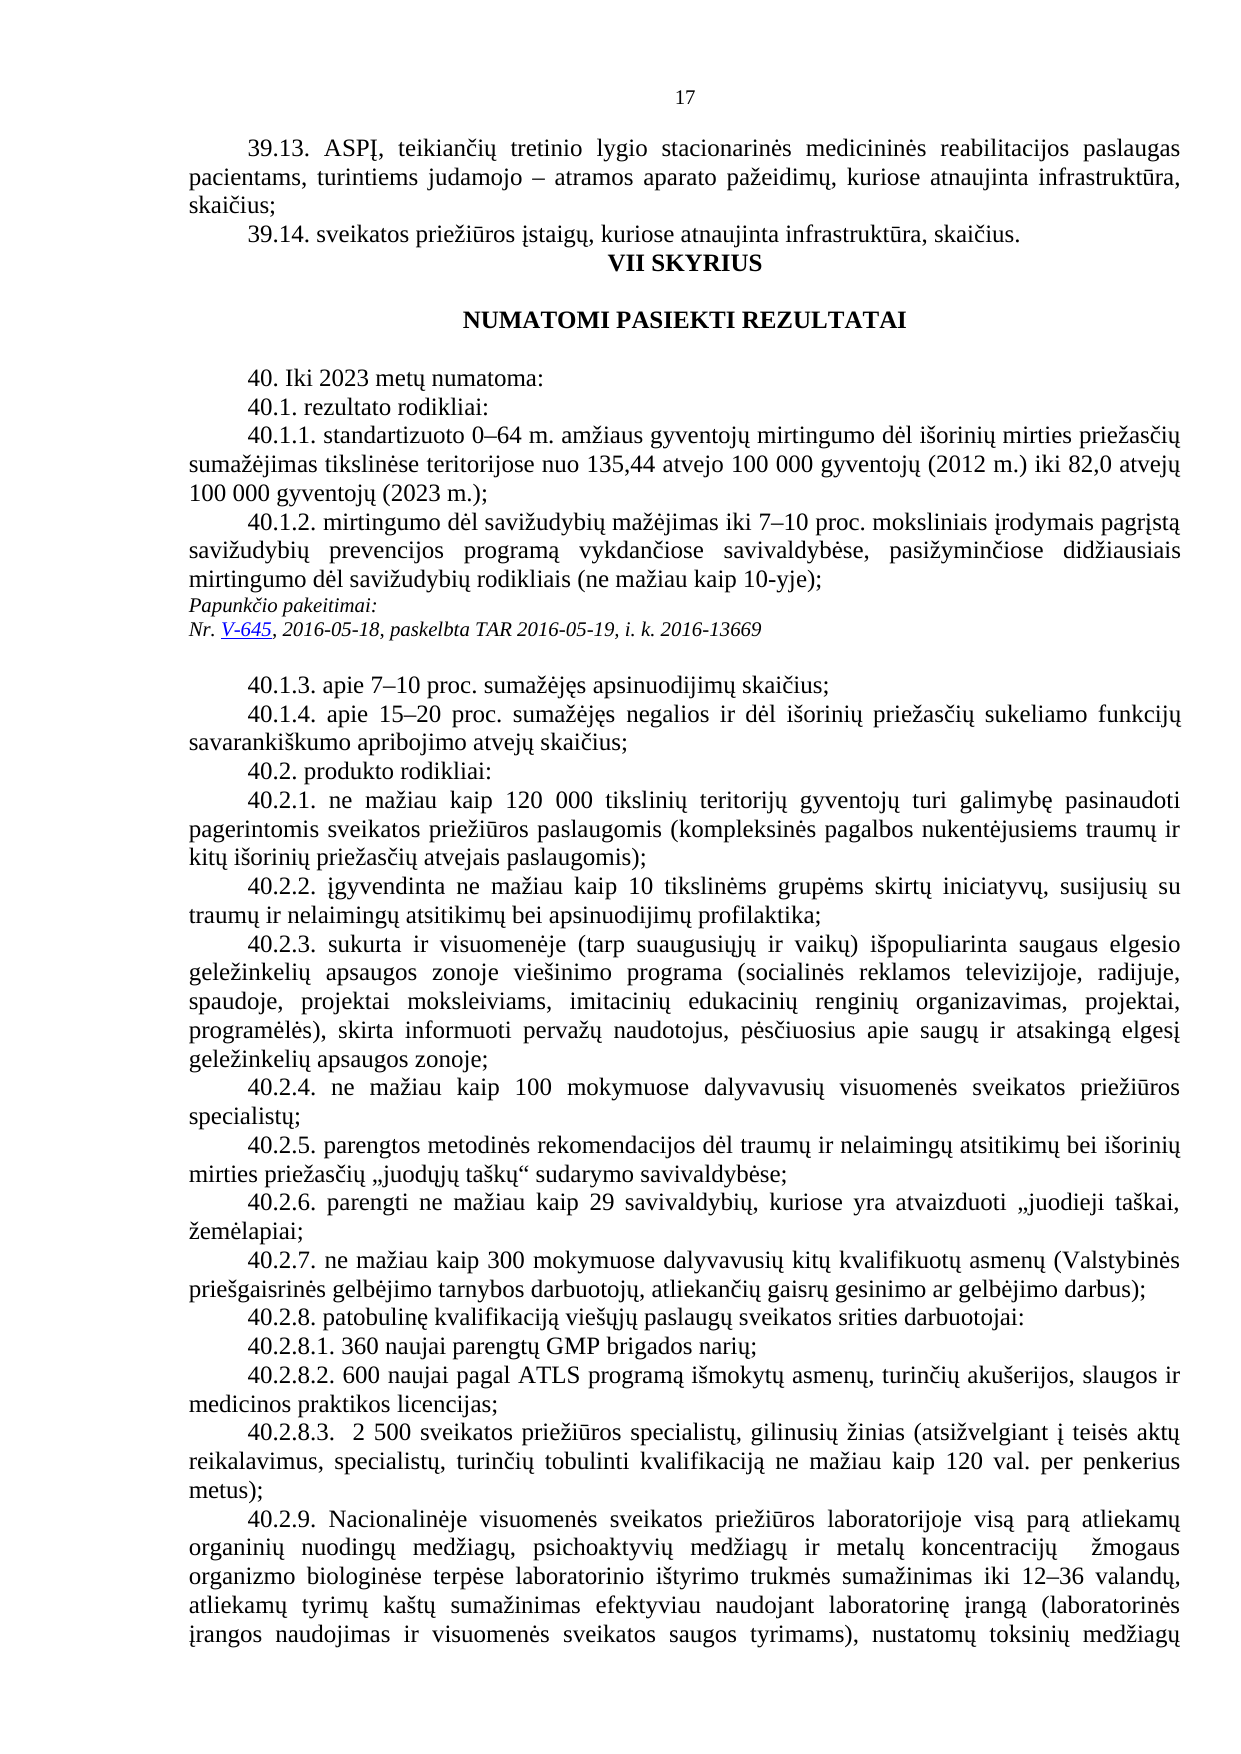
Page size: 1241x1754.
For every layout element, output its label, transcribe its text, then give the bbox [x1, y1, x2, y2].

text 40.2.9. Nacionalinėje visuomenės sveikatos priežiūros laboratorijoje visą parą atliekamų organinių nuodingų medžiagų, psichoaktyvių medžiagų ir metalų koncentracijų žmogaus organizmo biologinėse terpėse laboratorinio ištyrimo trukmės sumažinimas iki 12–36 valandų, atliekamų tyrimų kaštų sumažinimas efektyviau naudojant laboratorinę įrangą (laboratorinės įrangos naudojimas ir visuomenės sveikatos saugos tyrimams), nustatomų toksinių medžiagų [188, 1504, 1181, 1647]
text 39.13. ASPĮ, teikiančių tretinio lygio stacionarinės medicininės reabilitacijos paslaugas pacientams, turintiems judamojo – atramos aparato pažeidimų, kuriose atnaujinta infrastruktūra, skaičius; [188, 133, 1181, 219]
text 39.14. sveikatos priežiūros įstaigų, kuriose atnaujinta infrastruktūra, skaičius. [188, 219, 1181, 248]
text 40.1.3. apie 7–10 proc. sumažėjęs apsinuodijimų skaičius; [188, 670, 1181, 699]
text 40. Iki 2023 metų numatoma: [188, 363, 1181, 392]
text 40.2. produkto rodikliai: [188, 756, 1181, 785]
text Nr. V-645, 2016-05-18, paskelbta TAR 2016-05-19, i. k. 2016-13669 [188, 617, 1181, 641]
text 40.2.7. ne mažiau kaip 300 mokymuose dalyvavusių kitų kvalifikuotų asmenų (Valstybinės priešgaisrinės gelbėjimo tarnybos darbuotojų, atliekančių gaisrų gesinimo ar gelbėjimo darbus); [188, 1245, 1181, 1302]
text VII SKYRIUS [188, 248, 1181, 277]
text 40.1.1. standartizuoto 0–64 m. amžiaus gyventojų mirtingumo dėl išorinių mirties priežasčių sumažėjimas tikslinėse teritorijose nuo 135,44 atvejo 100 000 gyventojų (2012 m.) iki 82,0 atvejų 100 000 gyventojų (2023 m.); [188, 421, 1181, 507]
text 40.2.8. patobulinę kvalifikaciją viešųjų paslaugų sveikatos srities darbuotojai: [188, 1302, 1181, 1331]
text Papunkčio pakeitimai: [188, 593, 1181, 617]
text 40.2.1. ne mažiau kaip 120 000 tikslinių teritorijų gyventojų turi galimybę pasinaudoti pagerintomis sveikatos priežiūros paslaugomis (kompleksinės pagalbos nukentėjusiems traumų ir kitų išorinių priežasčių atvejais paslaugomis); [188, 785, 1181, 871]
text 40.2.4. ne mažiau kaip 100 mokymuose dalyvavusių visuomenės sveikatos priežiūros specialistų; [188, 1072, 1181, 1130]
text 40.2.6. parengti ne mažiau kaip 29 savivaldybių, kuriose yra atvaizduoti „juodieji taškai, žemėlapiai; [188, 1187, 1181, 1245]
text 40.2.5. parengtos metodinės rekomendacijos dėl traumų ir nelaimingų atsitikimų bei išorinių mirties priežasčių „juodųjų taškų“ sudarymo savivaldybėse; [188, 1130, 1181, 1187]
text 40.2.2. įgyvendinta ne mažiau kaip 10 tikslinėms grupėms skirtų iniciatyvų, susijusių su traumų ir nelaimingų atsitikimų bei apsinuodijimų profilaktika; [188, 871, 1181, 929]
text 40.1. rezultato rodikliai: [188, 392, 1181, 421]
text 40.1.2. mirtingumo dėl savižudybių mažėjimas iki 7–10 proc. moksliniais įrodymais pagrįstą savižudybių prevencijos programą vykdančiose savivaldybėse, pasižyminčiose didžiausiais mirtingumo dėl savižudybių rodikliais (ne mažiau kaip 10-yje); [188, 507, 1181, 593]
text 40.2.3. sukurta ir visuomenėje (tarp suaugusiųjų ir vaikų) išpopuliarinta saugaus elgesio geležinkelių apsaugos zonoje viešinimo programa (socialinės reklamos televizijoje, radijuje, spaudoje, projektai moksleiviams, imitacinių edukacinių renginių organizavimas, projektai, programėlės), skirta informuoti pervažų naudotojus, pėsčiuosius apie saugų ir atsakingą elgesį geležinkelių apsaugos zonoje; [188, 929, 1181, 1072]
text NUMATOMI PASIEKTI REZULTATAI [188, 306, 1181, 334]
text 40.2.8.3. 2 500 sveikatos priežiūros specialistų, gilinusių žinias (atsižvelgiant į teisės aktų reikalavimus, specialistų, turinčių tobulinti kvalifikaciją ne mažiau kaip 120 val. per penkerius metus); [188, 1417, 1181, 1504]
text 40.2.8.2. 600 naujai pagal ATLS programą išmokytų asmenų, turinčių akušerijos, slaugos ir medicinos praktikos licencijas; [188, 1360, 1181, 1417]
text 40.1.4. apie 15–20 proc. sumažėjęs negalios ir dėl išorinių priežasčių sukeliamo funkcijų savarankiškumo apribojimo atvejų skaičius; [188, 699, 1181, 756]
text 40.2.8.1. 360 naujai parengtų GMP brigados narių; [188, 1331, 1181, 1360]
